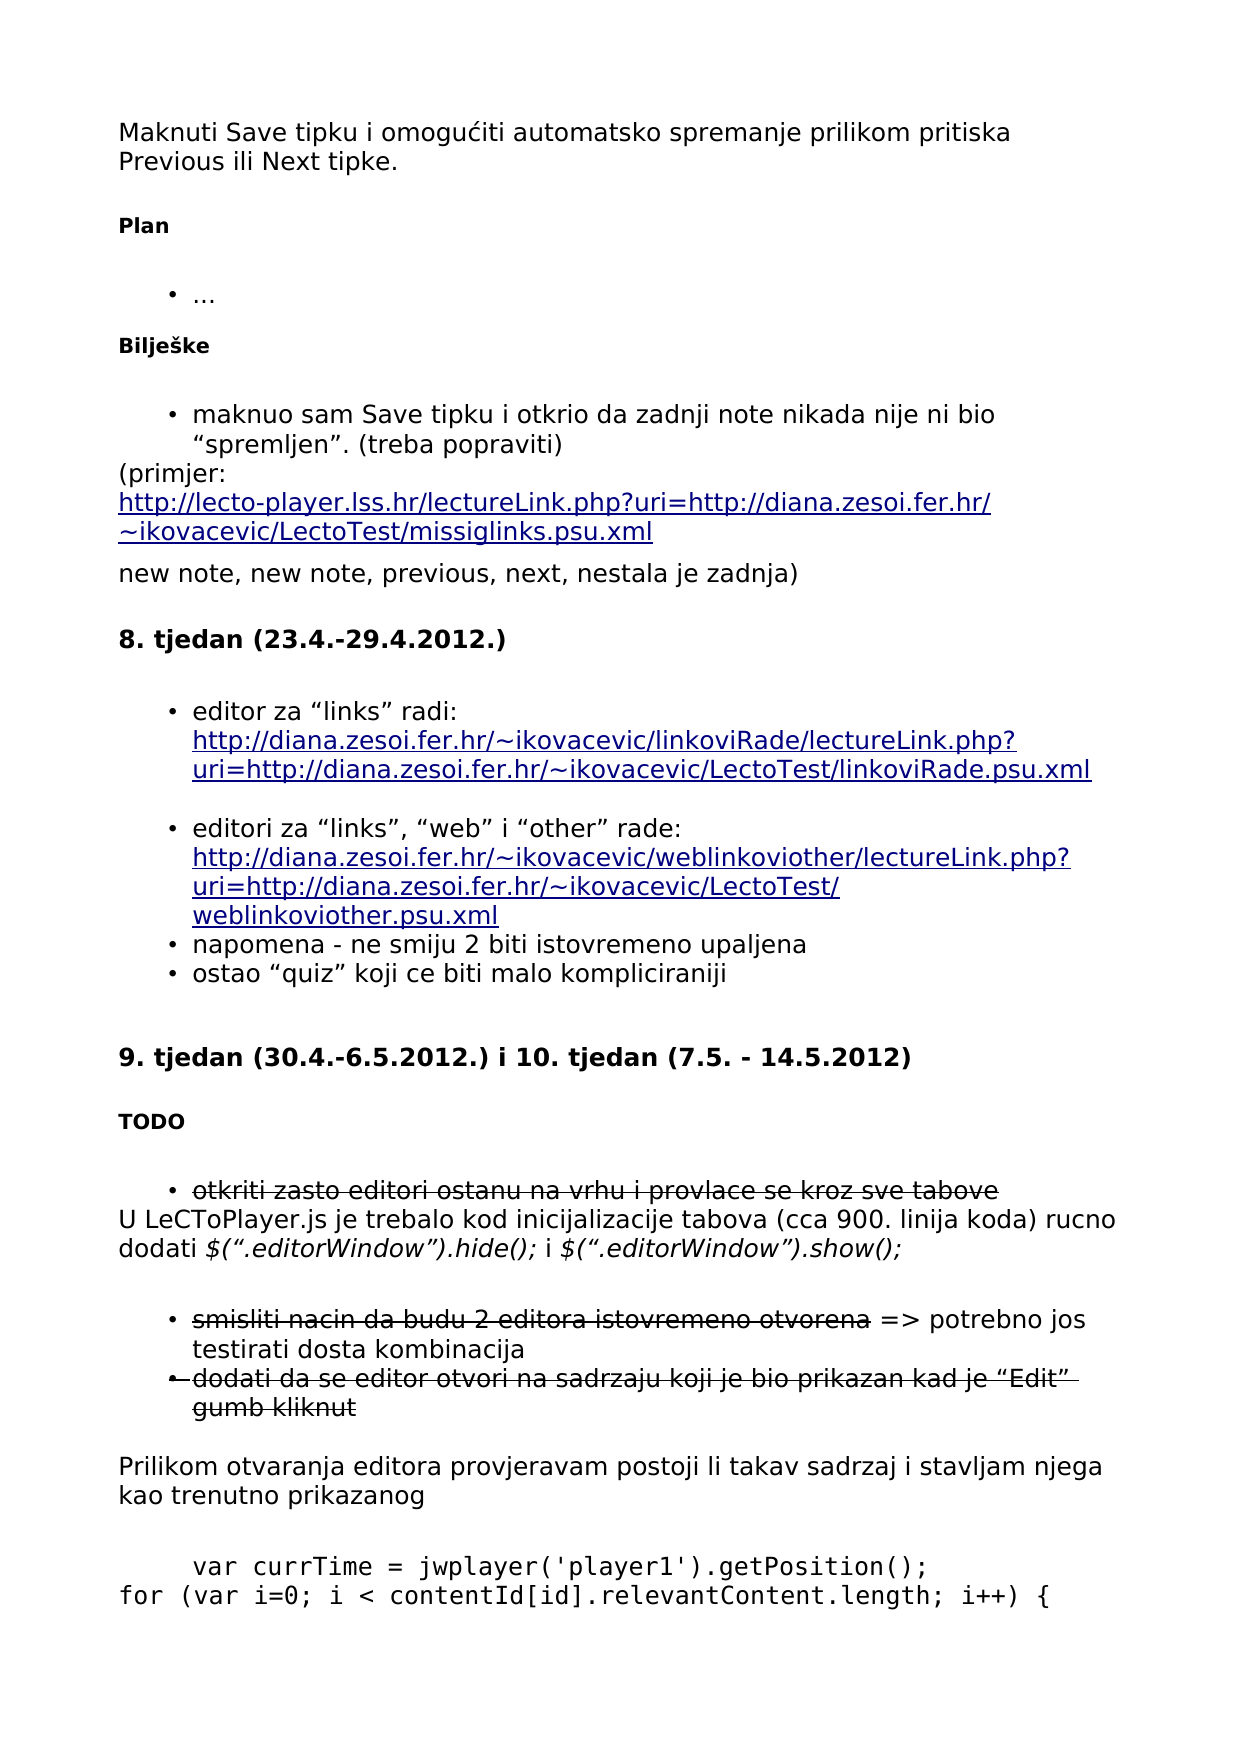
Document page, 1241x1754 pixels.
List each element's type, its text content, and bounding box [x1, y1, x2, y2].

text new note, new note, previous, next, nestala je zadnja) [118, 559, 1122, 588]
list editori za “links”, “web” i “other” rade: http://diana.zesoi.fer.hr/~ikovacevic/weblinkoviother/lectureLink.php?uri=http://diana.zesoi.fer.hr/~ikovacevic/LectoTest/weblinkoviother.psu.xml [177, 814, 1122, 930]
subtitle 9. tjedan (30.4.-6.5.2012.) i 10. tjedan (7.5. - 14.5.2012) [118, 1043, 1122, 1072]
list otkriti zasto editori ostanu na vrhu i provlace se kroz sve tabove [177, 1176, 1122, 1205]
list napomena - ne smiju 2 biti istovremeno upaljena [177, 930, 1122, 959]
subtitle Plan [118, 214, 1122, 238]
list smisliti nacin da budu 2 editora istovremeno otvorena => potrebno jos testirati dosta kombinacija [177, 1306, 1122, 1364]
subtitle Bilješke [118, 334, 1122, 359]
text Prilikom otvaranja editora provjeravam postoji li takav sadrzaj i stavljam njega kao trenutno prikazanog [118, 1452, 1122, 1510]
list ... [177, 280, 1122, 309]
list dodati da se editor otvori na sadrzaju koji je bio prikazan kad je “Edit” gumb kliknut [177, 1364, 1122, 1422]
subtitle TODO [118, 1110, 1122, 1134]
list maknuo sam Save tipku i otkrio da zadnji note nikada nije ni bio “spremljen”. (treba popraviti) [177, 401, 1122, 459]
text Maknuti Save tipku i omogućiti automatsko spremanje prilikom pritiska Previous ili Next tipke. [118, 118, 1122, 176]
list editor za “links” radi: http://diana.zesoi.fer.hr/~ikovacevic/linkoviRade/lectureLink.php?uri=http://diana.zesoi.fer.hr/~ikovacevic/LectoTest/linkoviRade.psu.xml [177, 697, 1122, 784]
text (primjer: http://lecto-player.lss.hr/lectureLink.php?uri=http://diana.zesoi.fer.hr/~ikovacevic/LectoTest/missiglinks.psu.xml [118, 459, 1122, 546]
list ostao “quiz” koji ce biti malo kompliciraniji [177, 959, 1122, 989]
text var currTime = jwplayer('player1').getPosition(); for (var i=0; i < contentId[id].relevantContent.length; i++) { [118, 1523, 1122, 1610]
subtitle 8. tjedan (23.4.-29.4.2012.) [118, 626, 1122, 655]
text U LeCToPlayer.js je trebalo kod inicijalizacije tabova (cca 900. linija koda) rucno dodati $(“.editorWindow”).hide(); i $(“.editorWindow”).show(); [118, 1205, 1122, 1264]
